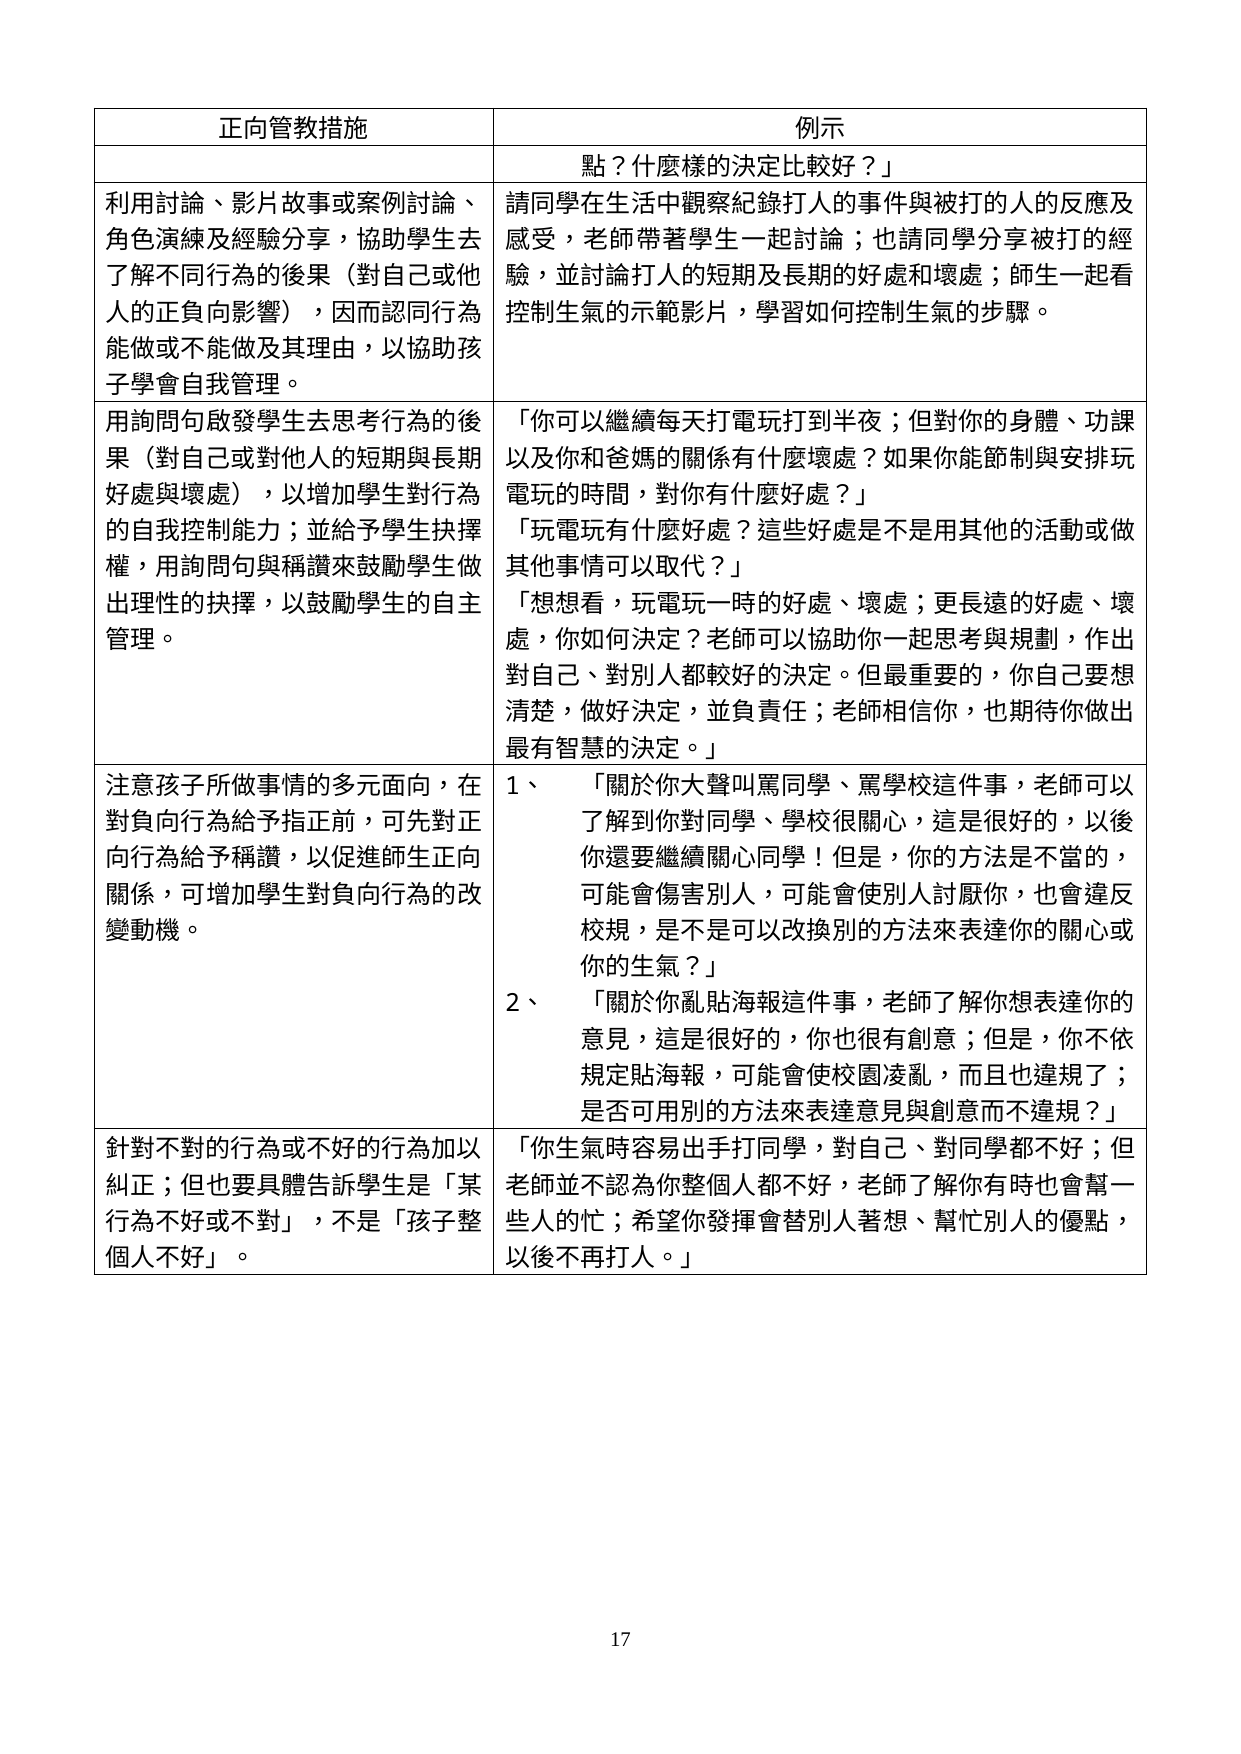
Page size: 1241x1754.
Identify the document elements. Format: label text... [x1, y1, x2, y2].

table_cell 注意孩子所做事情的多元面向，在對負向行為給予指正前，可先對正向行為給予稱讚，以促進師生正向關係，可增加學生對負向行為的改變動機。 [95, 765, 493, 1128]
table_cell 利用討論、影片故事或案例討論、角色演練及經驗分享，協助學生去了解不同行為的後果（對自己或他人的正負向影響），因而認同行為能做或不能做及其理由，以協助孩子學會自我管理。 [95, 183, 493, 401]
table_cell 「你可以繼續每天打電玩打到半夜；但對你的身體、功課以及你和爸媽的關係有什麼壞處？如果你能節制與安排玩電玩的時間，對你有什麼好處？」 「玩電玩有什麼好處？這些好處是不是用其他的活動或做其他事情可以取代？」 「想想看，玩電玩一時的好處、壞處；更長遠的好處、壞處，你如何決定？老師可以協助你一起思考與規劃，作出對自己、對別人都較好的決定。但最重要的，你自己要想清楚，做好決定，並負責任；老師相信你，也期待你做出最有智慧的決定。」 [494, 402, 1146, 764]
table_cell 用詢問句啟發學生去思考行為的後果（對自己或對他人的短期與長期好處與壞處），以增加學生對行為的自我控制能力；並給予學生抉擇權，用詢問句與稱讚來鼓勵學生做出理性的抉擇，以鼓勵學生的自主管理。 [95, 402, 493, 764]
table_header 例示 [494, 109, 1146, 145]
table_cell 「你生氣時容易出手打同學，對自己、對同學都不好；但老師並不認為你整個人都不好，老師了解你有時也會幫一些人的忙；希望你發揮會替別人著想、幫忙別人的優點，以後不再打人。」 [494, 1129, 1146, 1274]
table_cell 請同學在生活中觀察紀錄打人的事件與被打的人的反應及感受，老師帶著學生一起討論；也請同學分享被打的經驗，並討論打人的短期及長期的好處和壞處；師生一起看控制生氣的示範影片，學習如何控制生氣的步驟。 [494, 183, 1146, 401]
table_cell 點？什麼樣的決定比較好？」 [494, 146, 1146, 182]
table_cell 「關於你大聲叫罵同學、罵學校這件事，老師可以了解到你對同學、學校很關心，這是很好的，以後你還要繼續關心同學！但是，你的方法是不當的，可能會傷害別人，可能會使別人討厭你，也會違反校規，是不是可以改換別的方法來表達你的關心或你的生氣？」 「關於你亂貼海報這件事，老師了解你想表達你的意見，這是很好的，你也很有創意；但是，你不依規定貼海報，可能會使校園凌亂，而且也違規了；是否可用別的方法來表達意見與創意而不違規？」 [494, 765, 1146, 1128]
table_header 正向管教措施 [95, 109, 493, 145]
table_cell 針對不對的行為或不好的行為加以糾正；但也要具體告訴學生是「某行為不好或不對」，不是「孩子整個人不好」。 [95, 1129, 493, 1274]
table_cell [95, 146, 493, 182]
